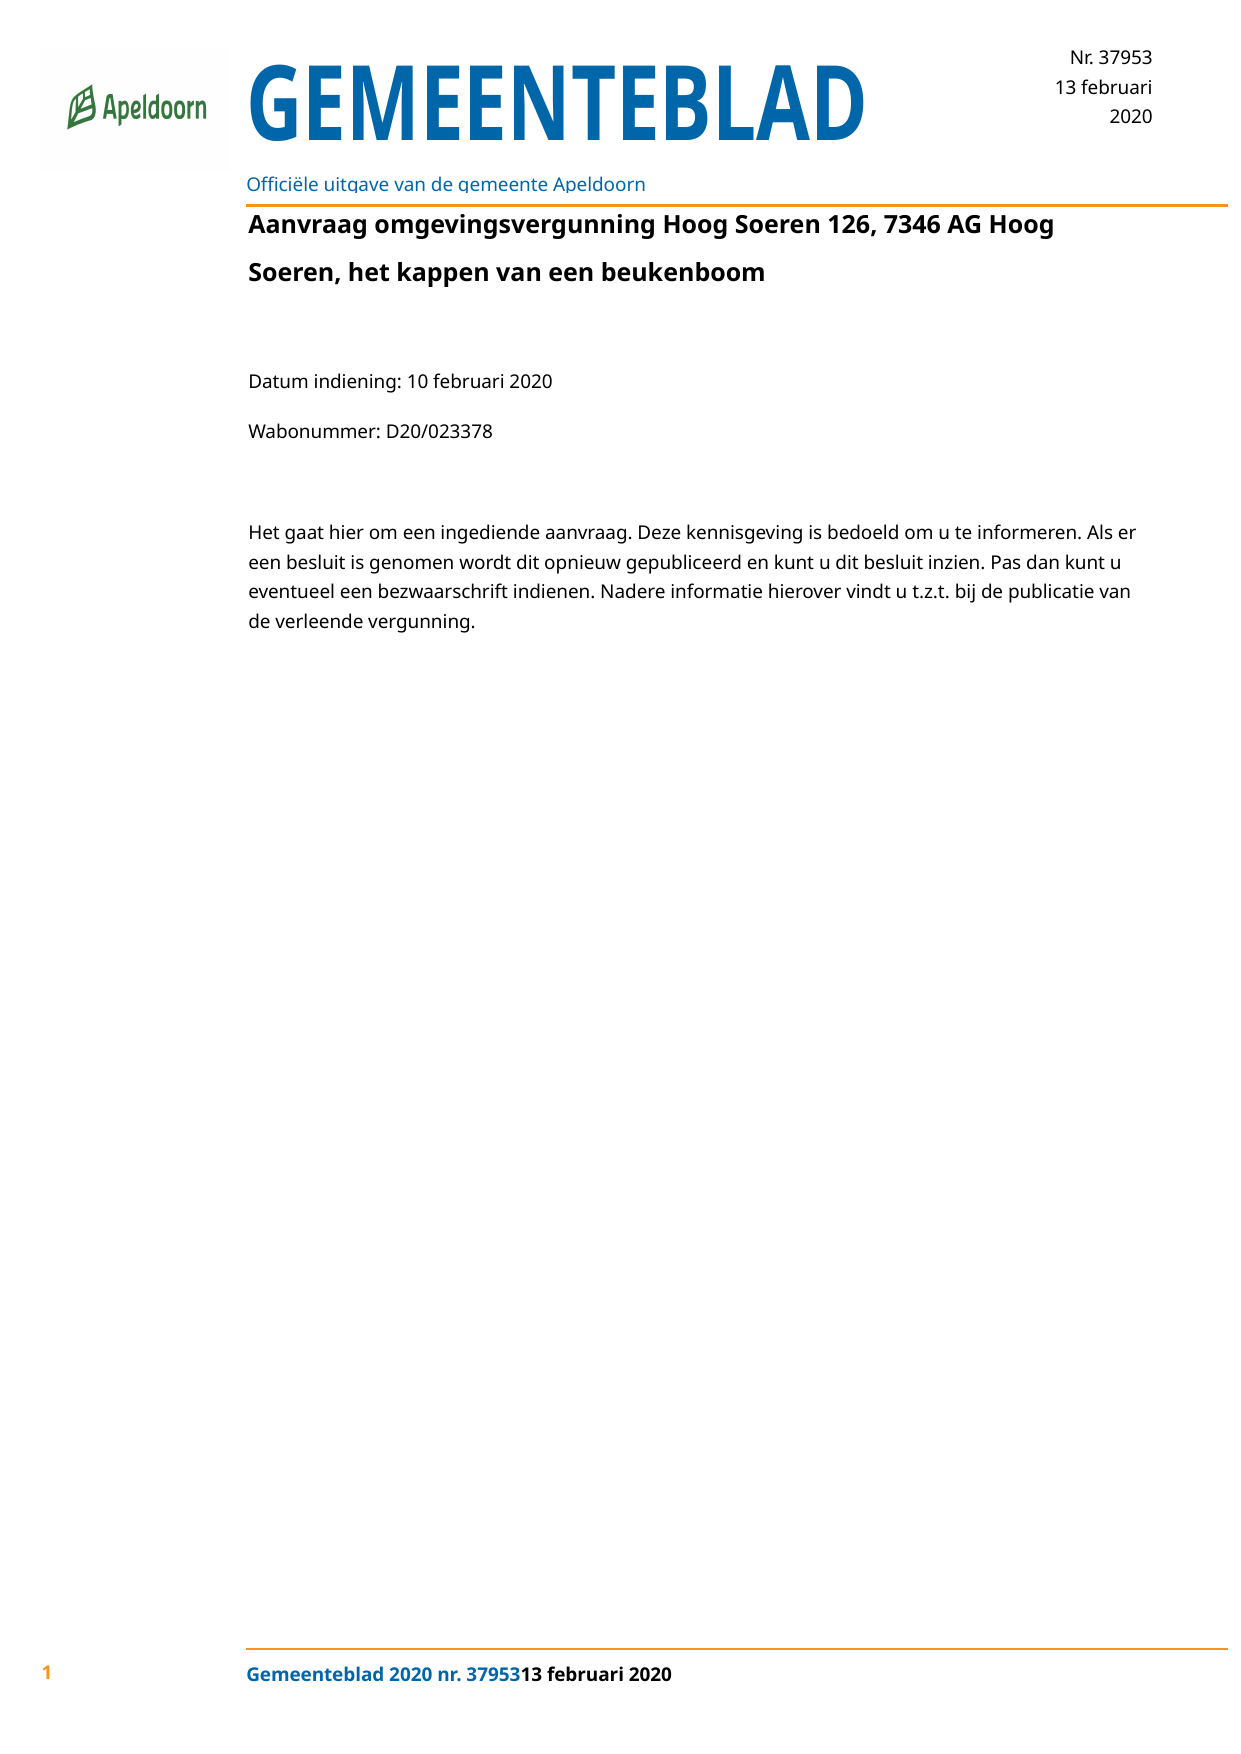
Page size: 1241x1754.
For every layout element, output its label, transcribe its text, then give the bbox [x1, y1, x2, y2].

text Het gaat hier om een ingediende aanvraag. Deze kennisgeving is bedoeld om u te informeren. Als er een besluit is genomen wordt dit opnieuw gepubliceerd en kunt u dit besluit inzien. Pas dan kunt u eventueel een bezwaarschrift indienen. Nadere informatie hierover vindt u t.z.t. bij de publicatie van de verleende vergunning. [248, 519, 1152, 634]
text Datum indiening: 10 februari 2020 [248, 368, 1152, 394]
text Aanvraag omgevingsvergunning Hoog Soeren 126, 7346 AG Hoog Soeren, het kappen van een beukenboom [248, 207, 1152, 288]
picture [41, 47, 231, 172]
text Wabonummer: D20/023378 [248, 419, 1152, 444]
